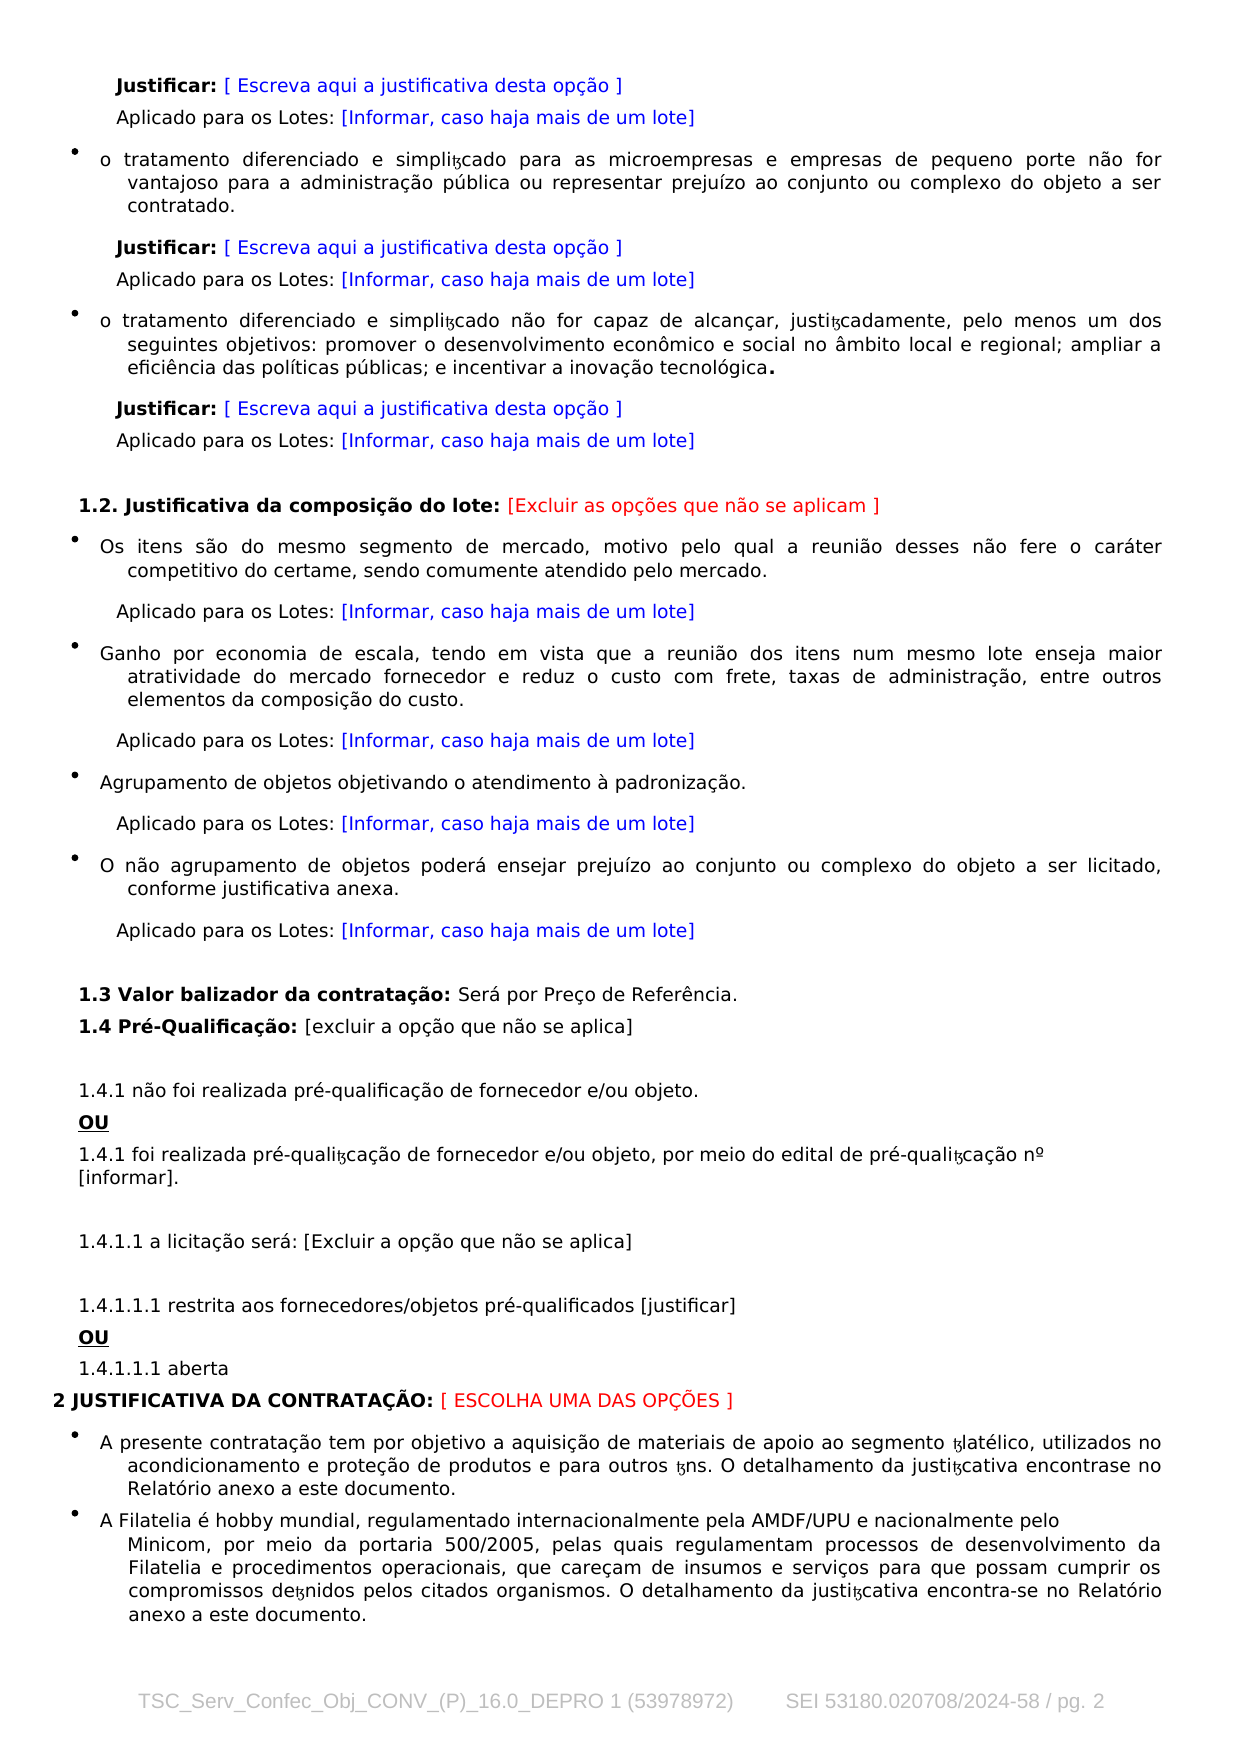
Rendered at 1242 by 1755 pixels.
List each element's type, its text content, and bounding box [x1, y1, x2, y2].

text Justificar: [ Escreva aqui a justificativa desta opção ] [116, 398, 1164, 420]
text Aplicado para os Lotes: [Informar, caso haja mais de um lote] [116, 430, 1164, 452]
text Aplicado para os Lotes: [Informar, caso haja mais de um lote] [116, 813, 1164, 835]
text 1.4.1.1 a licitação será: [Excluir a opção que não se aplica] [78, 1231, 1163, 1253]
text OU [78, 1327, 1169, 1348]
text Justificar: [ Escreva aqui a justificativa desta opção ] [116, 75, 1164, 97]
text Justificar: [ Escreva aqui a justificativa desta opção ] [116, 237, 1164, 258]
text 1.4.1.1.1 restrita aos fornecedores/objetos pré-qualificados [justificar] [78, 1295, 1163, 1317]
text Aplicado para os Lotes: [Informar, caso haja mais de um lote] [116, 919, 1164, 941]
text 1.4 Pré-Qualificação: [excluir a opção que não se aplica] [78, 1016, 1163, 1038]
text O não agrupamento de objetos poderá ensejar prejuízo ao conjunto ou complexo do objeto a ser licitado, conforme justificativa anexa. [99, 855, 1163, 900]
text Ganho por economia de escala, tendo em vista que a reunião dos itens num mesmo lote enseja maior atratividade do mercado fornecedor e reduz o custo com frete, taxas de administração, entre outros elementos da composição do custo. [99, 642, 1163, 711]
text OU [78, 1112, 1169, 1134]
text A Filatelia é hobby mundial, regulamentado internacionalmente pela AMDF/UPU e nacionalmente pelo [99, 1510, 1163, 1532]
text o tratamento diferenciado e simplicado para as microempresas e empresas de pequeno porte não for vantajoso para a administração pública ou representar prejuízo ao conjunto ou complexo do objeto a ser contratado. [99, 149, 1163, 217]
text o tratamento diferenciado e simplicado não for capaz de alcançar, justicadamente, pelo menos um dos seguintes objetivos: promover o desenvolvimento econômico e social no âmbito local e regional; ampliar a eficiência das políticas públicas; e incentivar a inovação tecnológica. [99, 310, 1163, 379]
list JUSTIFICATIVA DA CONTRATAÇÃO: [ ESCOLHA UMA DAS OPÇÕES ] [52, 1390, 1169, 1412]
text 1.4.1 foi realizada pré-qualicação de fornecedor e/ou objeto, por meio do edital de pré-qualicação nº [78, 1143, 1163, 1165]
text Aplicado para os Lotes: [Informar, caso haja mais de um lote] [116, 731, 1164, 752]
text 1.3 Valor balizador da contratação: Será por Preço de Referência. [78, 984, 1169, 1006]
text Aplicado para os Lotes: [Informar, caso haja mais de um lote] [116, 269, 1164, 291]
text 1.4.1.1.1 aberta [78, 1358, 1163, 1380]
text 1.4.1 não foi realizada pré-qualificação de fornecedor e/ou objeto. [78, 1080, 1163, 1102]
text Os itens são do mesmo segmento de mercado, motivo pelo qual a reunião desses não fere o caráter competitivo do certame, sendo comumente atendido pelo mercado. [99, 536, 1163, 581]
text Aplicado para os Lotes: [Informar, caso haja mais de um lote] [116, 107, 1164, 129]
text A presente contratação tem por objetivo a aquisição de materiais de apoio ao segmento latélico, utilizados no acondicionamento e proteção de produtos e para outros ns. O detalhamento da justicativa encontrase no Relatório anexo a este documento. [99, 1432, 1163, 1500]
text 1.2. Justificativa da composição do lote: [Excluir as opções que não se aplicam ] [78, 495, 1169, 517]
text Minicom, por meio da portaria 500/2005, pelas quais regulamentam processos de desenvolvimento da Filatelia e procedimentos operacionais, que careçam de insumos e serviços para que possam cumprir os compromissos denidos pelos citados organismos. O detalhamento da justicativa encontra-se no Relatório anexo a este documento. [127, 1534, 1163, 1626]
text [informar]. [78, 1167, 1163, 1189]
text Aplicado para os Lotes: [Informar, caso haja mais de um lote] [116, 601, 1164, 623]
text Agrupamento de objetos objetivando o atendimento à padronização. [99, 772, 1163, 794]
